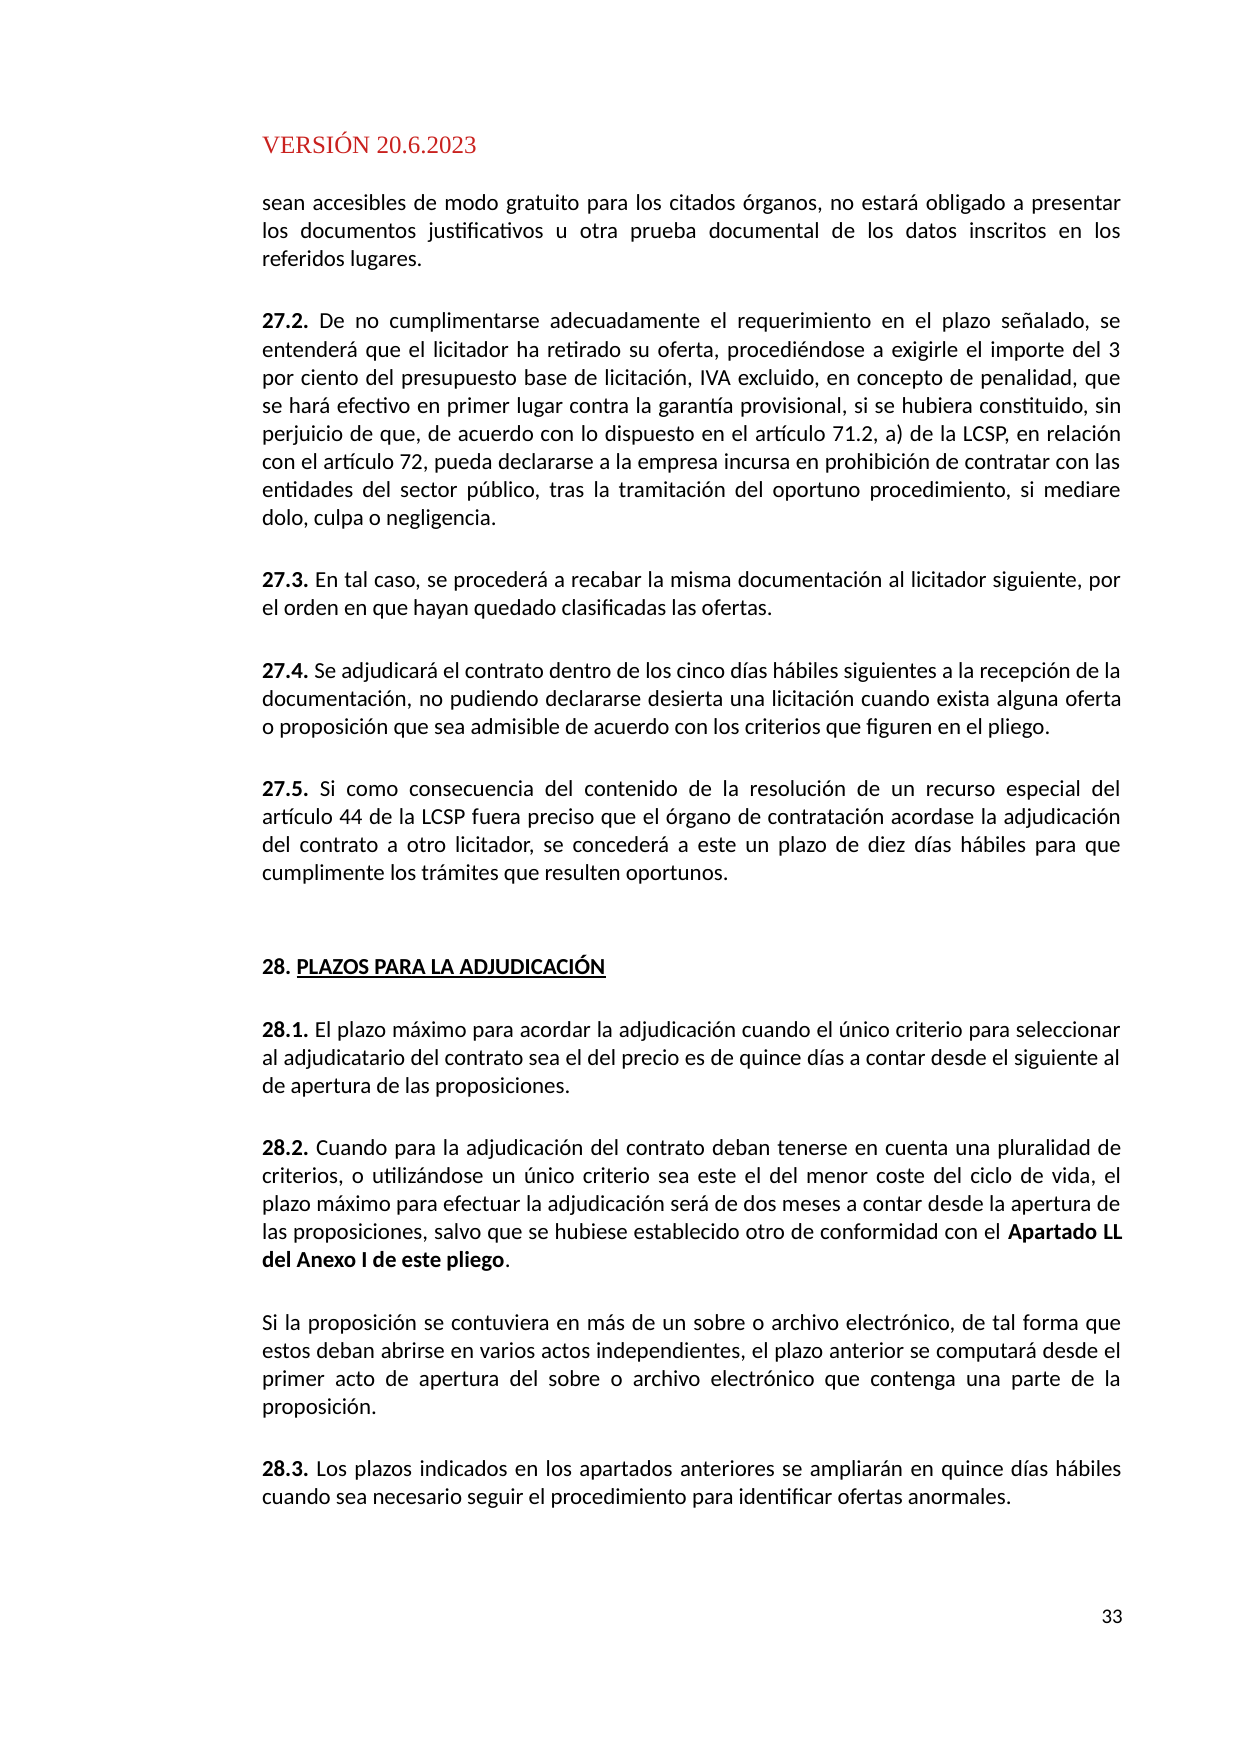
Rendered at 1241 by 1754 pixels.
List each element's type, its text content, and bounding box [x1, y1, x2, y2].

text 27.3. En tal caso, se procederá a recabar la misma documentación al licitador siguiente, por el orden en que hayan quedado clasificadas las ofertas. [262, 565, 1122, 621]
text 27.5. Si como consecuencia del contenido de la resolución de un recurso especial del artículo 44 de la LCSP fuera preciso que el órgano de contratación acordase la adjudicación del contrato a otro licitador, se concederá a este un plazo de diez días hábiles para que cumplimente los trámites que resulten oportunos. [262, 774, 1122, 886]
text 27.2. De no cumplimentarse adecuadamente el requerimiento en el plazo señalado, se entenderá que el licitador ha retirado su oferta, procediéndose a exigirle el importe del 3 por ciento del presupuesto base de licitación, IVA excluido, en concepto de penalidad, que se hará efectivo en primer lugar contra la garantía provisional, si se hubiera constituido, sin perjuicio de que, de acuerdo con lo dispuesto en el artículo 71.2, a) de la LCSP, en relación con el artículo 72, pueda declararse a la empresa incursa en prohibición de contratar con las entidades del sector público, tras la tramitación del oportuno procedimiento, si mediare dolo, culpa o negligencia. [262, 307, 1122, 531]
text sean accesibles de modo gratuito para los citados órganos, no estará obligado a presentar los documentos justificativos u otra prueba documental de los datos inscritos en los referidos lugares. [262, 188, 1122, 272]
text 28.2. Cuando para la adjudicación del contrato deban tenerse en cuenta una pluralidad de criterios, o utilizándose un único criterio sea este el del menor coste del ciclo de vida, el plazo máximo para efectuar la adjudicación será de dos meses a contar desde la apertura de las proposiciones, salvo que se hubiese establecido otro de conformidad con el Apartado LL del Anexo I de este pliego. [262, 1133, 1122, 1273]
text Si la proposición se contuviera en más de un sobre o archivo electrónico, de tal forma que estos deban abrirse en varios actos independientes, el plazo anterior se computará desde el primer acto de apertura del sobre o archivo electrónico que contenga una parte de la proposición. [262, 1308, 1122, 1420]
text 27.4. Se adjudicará el contrato dentro de los cinco días hábiles siguientes a la recepción de la documentación, no pudiendo declararse desierta una licitación cuando exista alguna oferta o proposición que sea admisible de acuerdo con los criterios que figuren en el pliego. [262, 656, 1122, 740]
text 28.3. Los plazos indicados en los apartados anteriores se ampliarán en quince días hábiles cuando sea necesario seguir el procedimiento para identificar ofertas anormales. [262, 1454, 1122, 1510]
text 28. PLAZOS PARA LA ADJUDICACIÓN [262, 952, 1122, 980]
text 28.1. El plazo máximo para acordar la adjudicación cuando el único criterio para seleccionar al adjudicatario del contrato sea el del precio es de quince días a contar desde el siguiente al de apertura de las proposiciones. [262, 1015, 1122, 1099]
